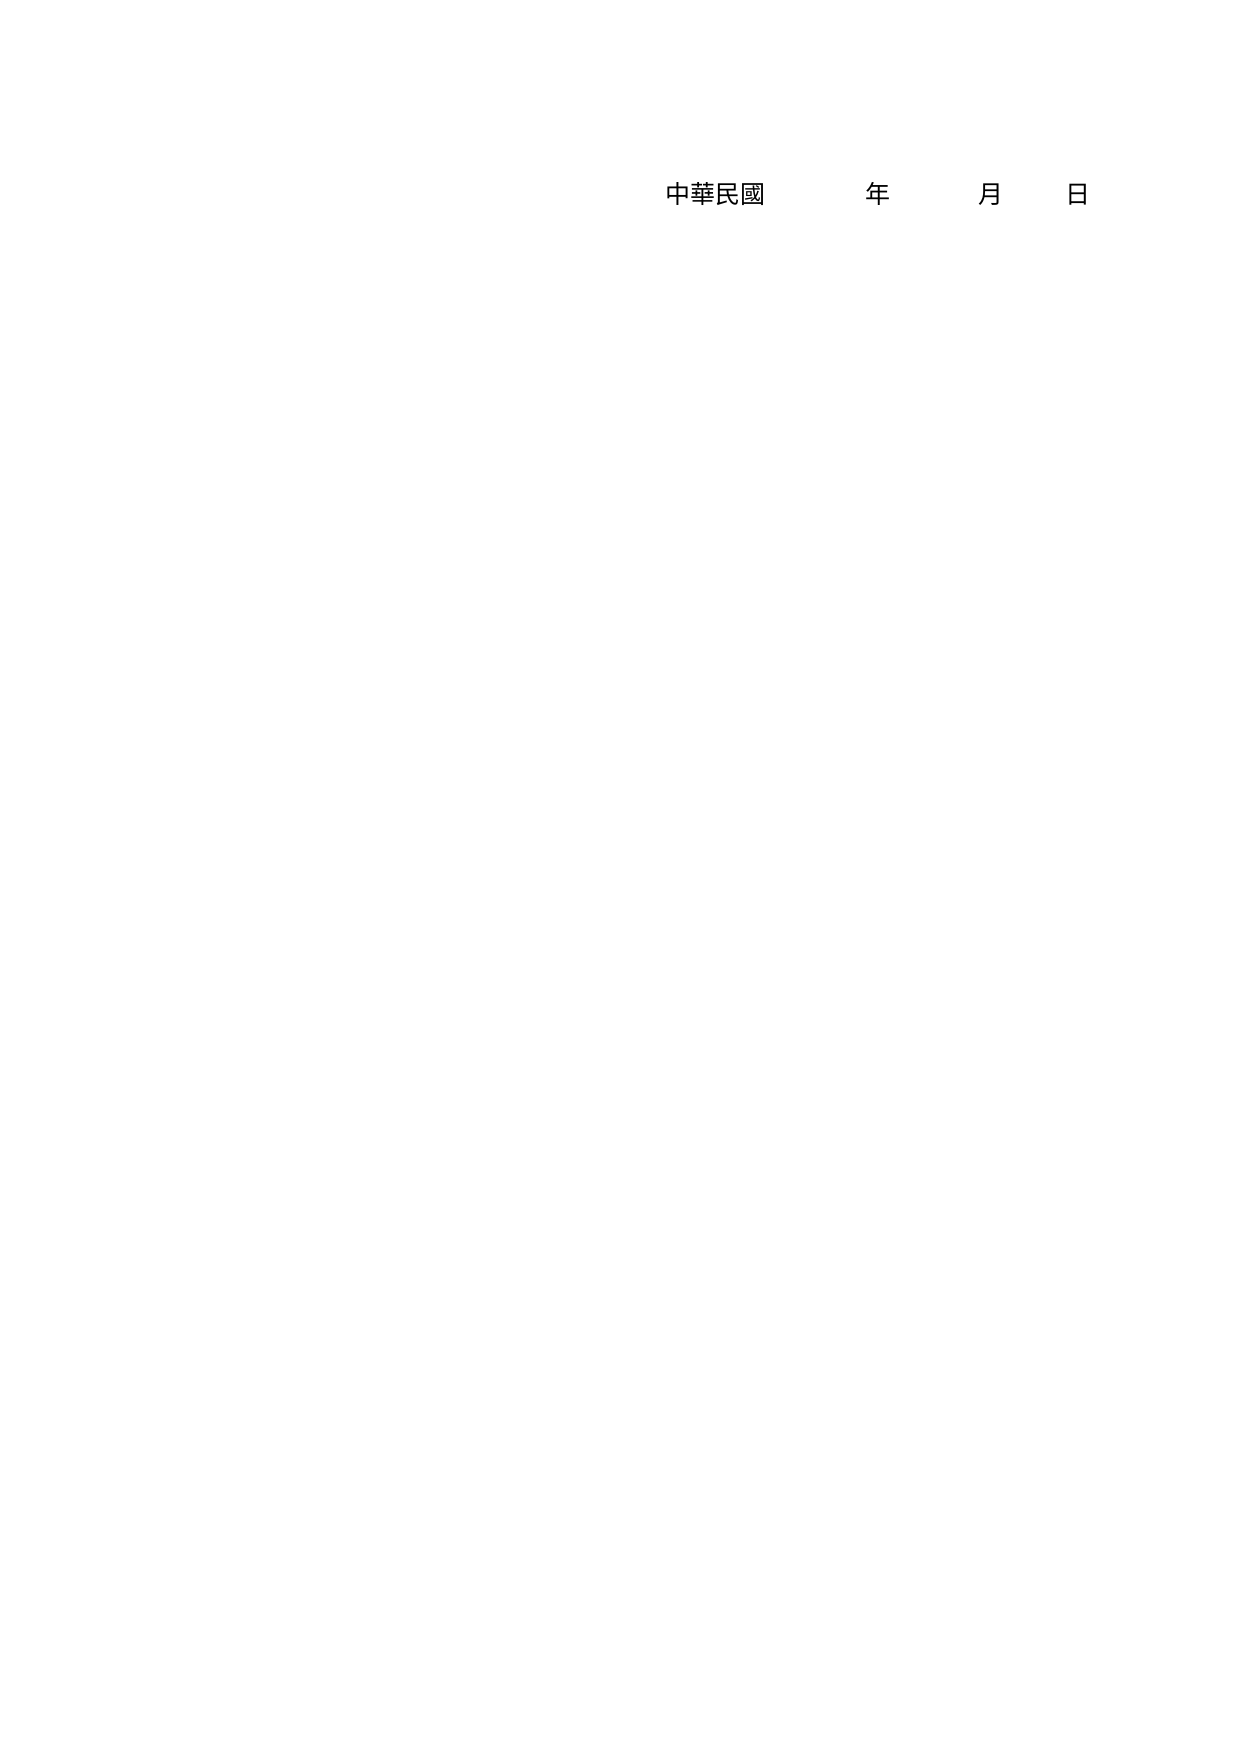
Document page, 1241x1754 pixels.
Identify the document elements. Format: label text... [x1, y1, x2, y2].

text 中華民國 年 月 日 [665, 175, 1122, 211]
